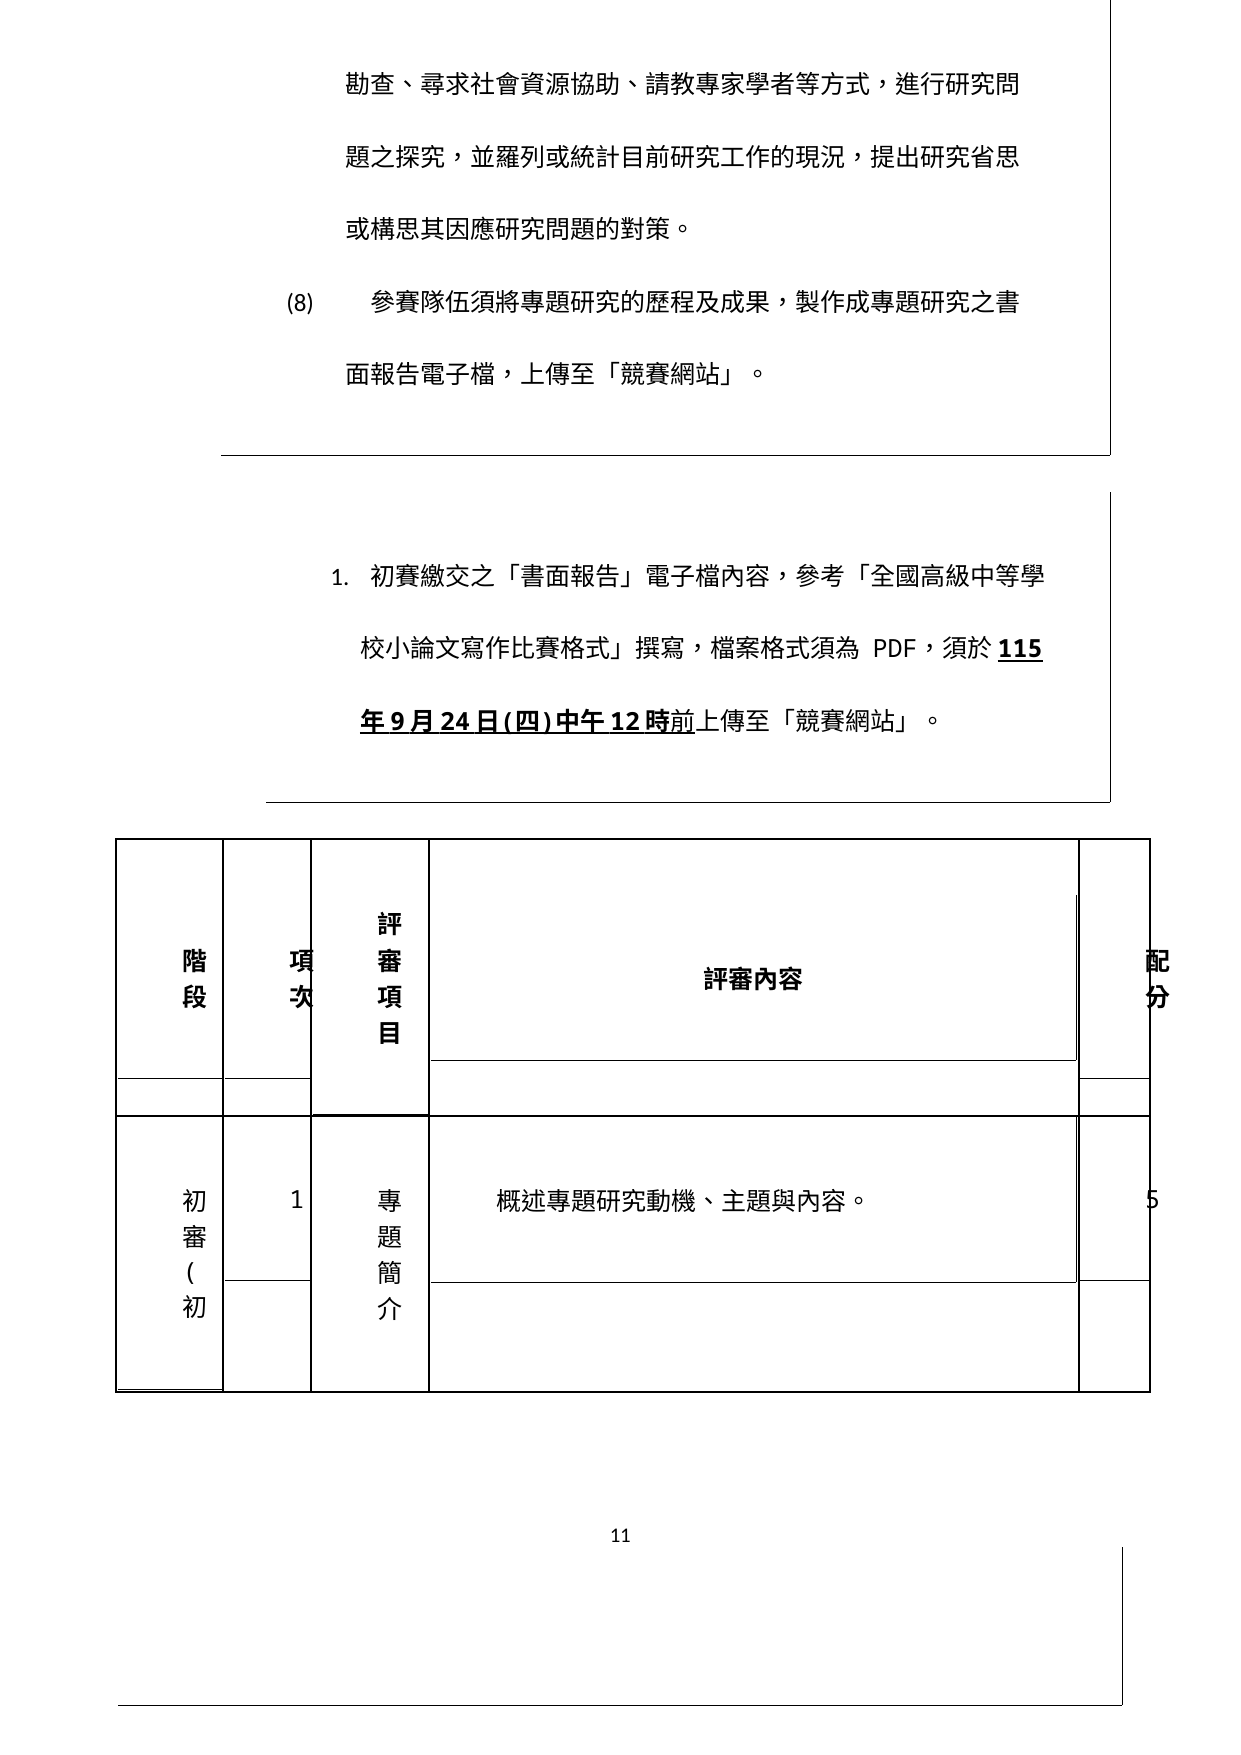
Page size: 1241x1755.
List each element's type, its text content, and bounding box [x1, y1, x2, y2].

list 參賽隊伍須將專題研究的歷程及成果，製作成專題研究之書面報告電子檔，上傳至「競賽網站」。 [221, 217, 1110, 455]
table_header 配分 [1080, 840, 1149, 1078]
table_header 評審項目 [312, 840, 428, 1114]
table_cell 5 [1080, 1117, 1149, 1280]
table_cell 概述專題研究動機、主題與內容。 [430, 1117, 1078, 1391]
table_header 配分 [1080, 1079, 1149, 1114]
table_header 評審內容 [430, 840, 1078, 1114]
table_cell 專題簡介 [312, 1117, 428, 1391]
list 專題研究方式：可透過資料蒐集、研究討論、統計調查、訪問勘查、尋求社會資源協助、請教專家學者等方式，進行研究問題之探究，並羅列或統計目前研究工作的現況，提出研究省思或構思其因應研究問題的對策。 [221, 0, 1110, 217]
table_cell 1 [224, 1117, 310, 1391]
table_cell 初審 (初 [117, 1117, 222, 1391]
table_header 項次 [224, 840, 310, 1114]
table_header 階段 [117, 840, 222, 1114]
table_cell 5 [1080, 1281, 1149, 1391]
list 初賽繳交之「書面報告」電子檔內容，參考「全國高級中等學校小論文寫作比賽格式」撰寫，檔案格式須為 PDF，須於115年9月24日(四)中午12時前上傳至「競賽網站」。 [266, 492, 1110, 802]
